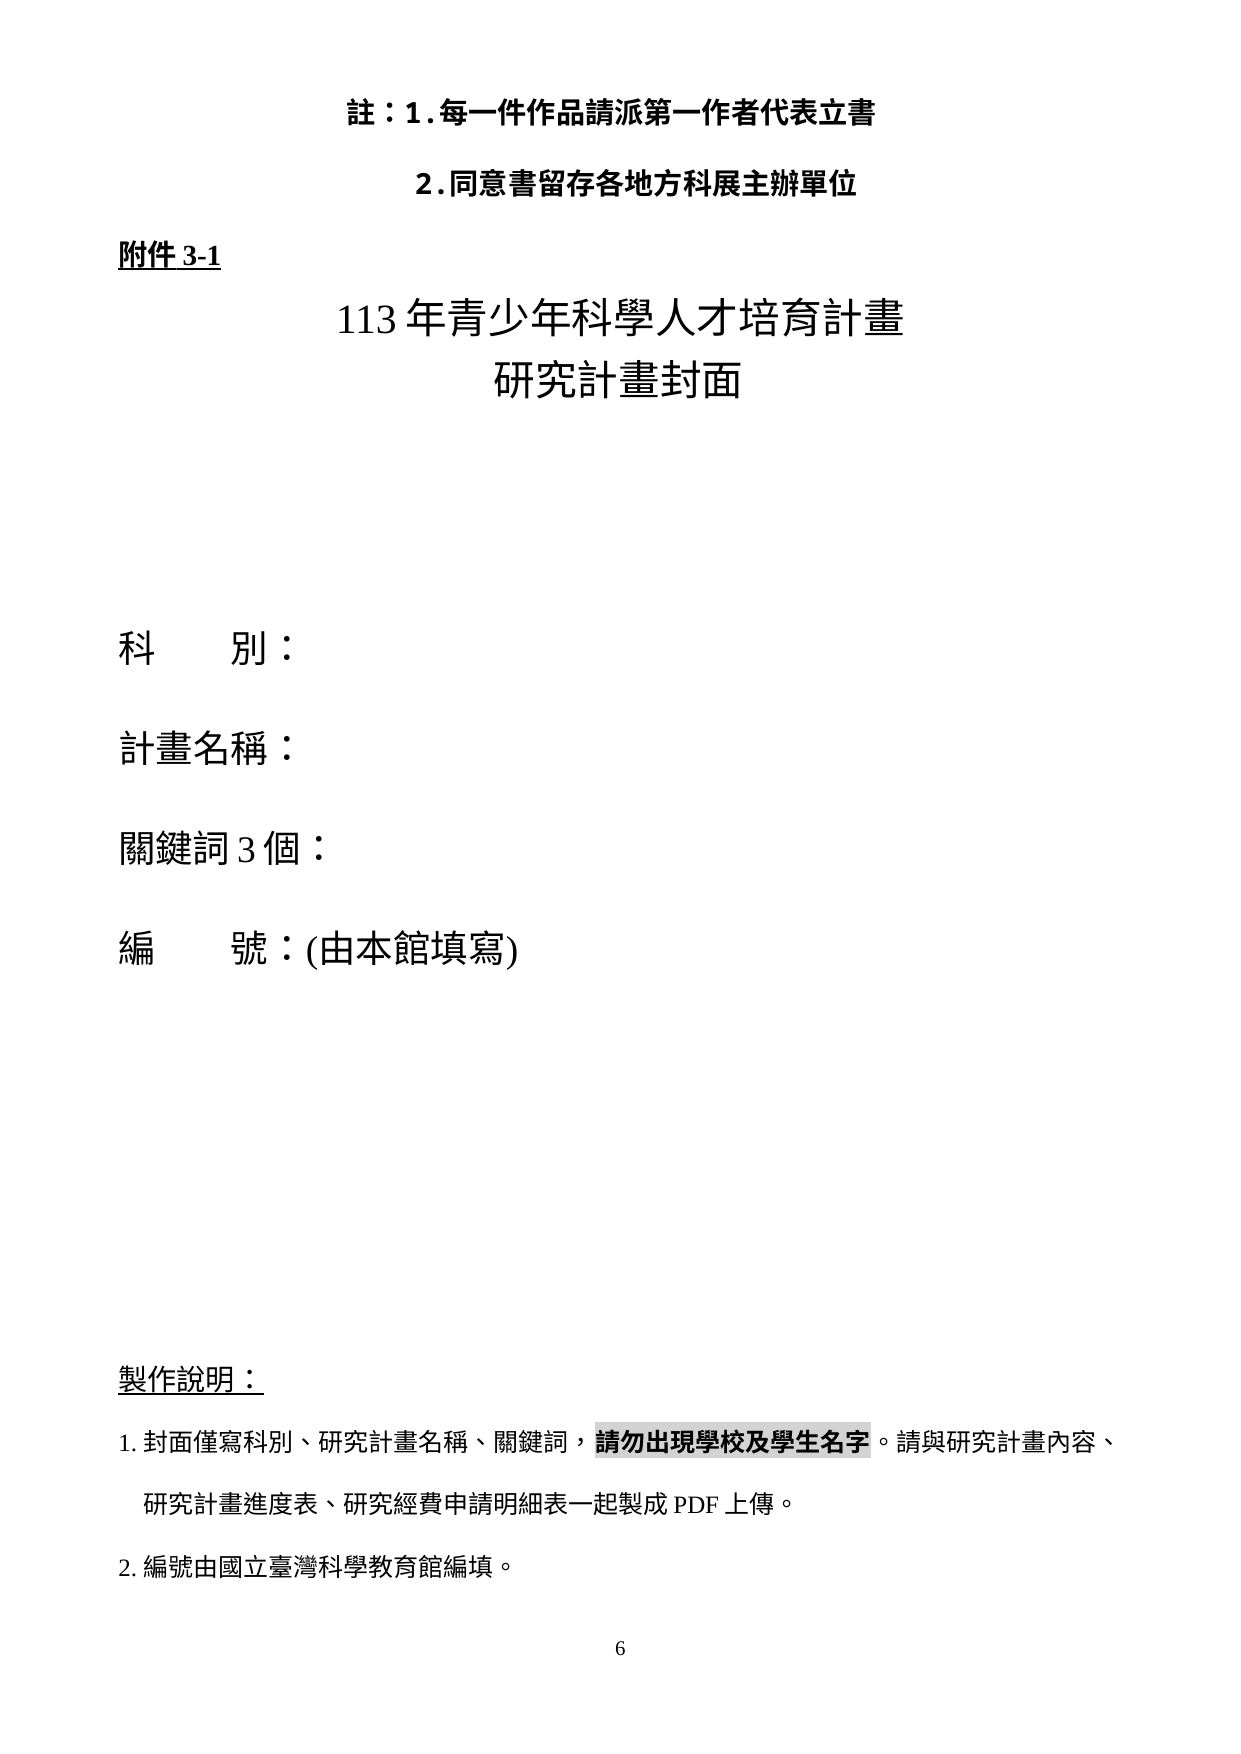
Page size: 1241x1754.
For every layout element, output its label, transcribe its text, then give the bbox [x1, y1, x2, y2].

text 113年青少年科學人才培育計畫 [118, 273, 1122, 336]
text 附件3-1 [118, 211, 1122, 273]
text 2.同意書留存各地方科展主辦單位 [159, 140, 1063, 203]
text 製作說明： [118, 1336, 1122, 1398]
text 編 號：(由本館填寫) [118, 905, 1122, 967]
text 研究計畫封面 [118, 336, 1122, 398]
text 關鍵詞3個： [118, 805, 1122, 867]
text 1. 封面僅寫科別、研究計畫名稱、關鍵詞，請勿出現學校及學生名字。請與研究計畫內容、研究計畫進度表、研究經費申請明細表一起製成PDF上傳。 [118, 1398, 1122, 1523]
text 科 別： [118, 605, 1122, 667]
text 註：1.每一件作品請派第一作者代表立書 [159, 69, 1063, 132]
text 2. 編號由國立臺灣科學教育館編填。 [118, 1523, 1122, 1586]
text 計畫名稱： [118, 705, 1122, 767]
